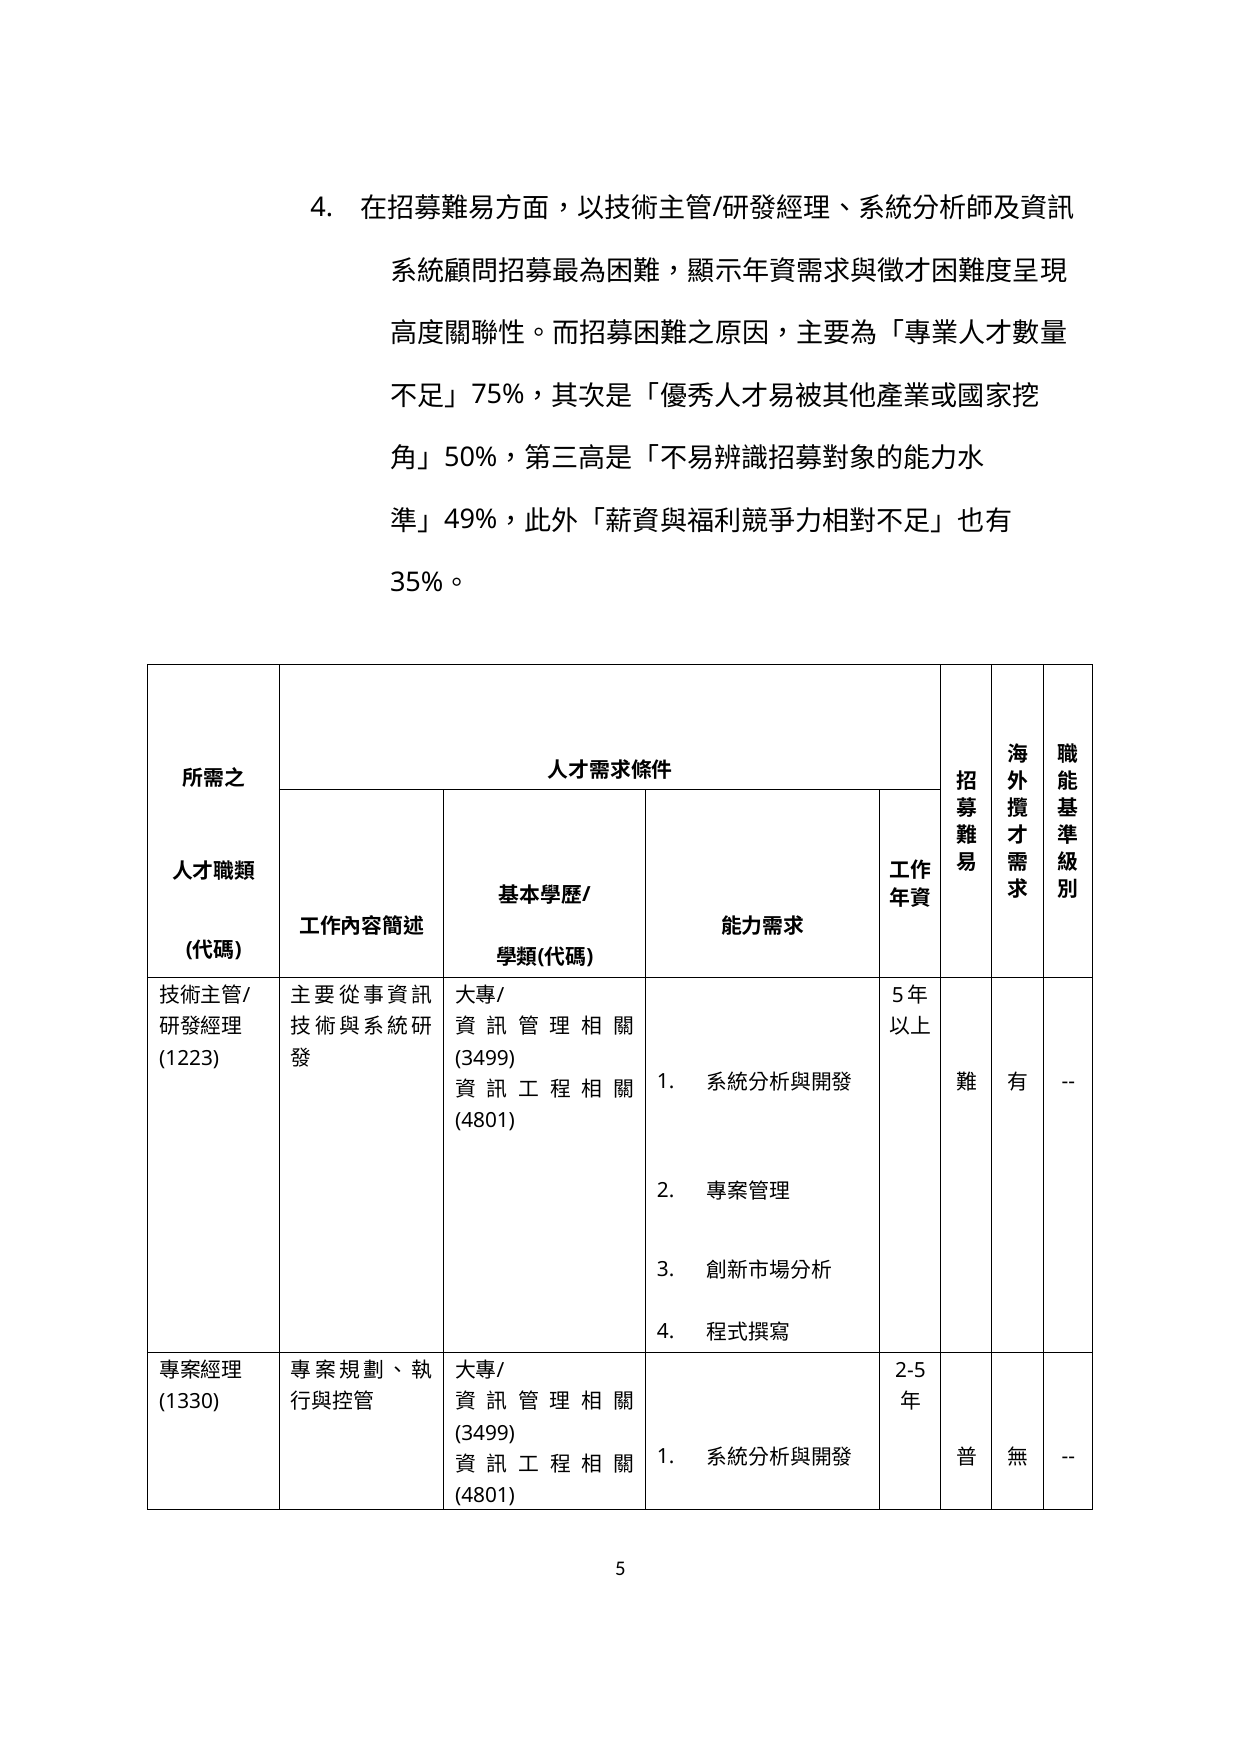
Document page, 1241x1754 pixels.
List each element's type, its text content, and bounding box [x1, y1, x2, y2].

table_cell -- [1044, 978, 1092, 1352]
table_cell 普 [941, 1353, 991, 1509]
table_cell 系統分析與開發 專案管理 創新市場分析 [646, 1353, 879, 1509]
table_cell 5年 以上 [880, 978, 940, 1352]
table_header 海外攬才需求 [992, 665, 1043, 977]
table_header 招募難易 [941, 665, 991, 977]
table_cell 大專/ 資訊管理相關(3499) 資訊工程相關(4801) [444, 1353, 645, 1509]
table_cell 難 [941, 978, 991, 1352]
table_header 所需之 人才職類 (代碼) [148, 665, 279, 977]
list 在招募難易方面，以技術主管/研發經理、系統分析師及資訊系統顧問招募最為困難，顯示年資需求與徵才困難度呈現高度關聯性。而招募困難之原因，主要為「專業人才數量不足」75%，其次是「優秀人才易被其他產業或國家挖角」50%，第三高是「不易辨識招募對象的能力水準」49%，此外「薪資與福利競爭力相對不足」也有35%。 [310, 164, 1092, 602]
table_cell 大專/ 資訊管理相關(3499) 資訊工程相關(4801) [444, 978, 645, 1352]
table_cell -- [1044, 1353, 1092, 1509]
table_cell 有 [992, 978, 1043, 1352]
table_cell 基本學歷/ 學類(代碼) [444, 790, 645, 977]
table_cell 專案規劃、執行與控管 [280, 1353, 443, 1509]
table_cell 工作 年資 [880, 790, 940, 977]
table_header 職能基準級別 [1044, 665, 1092, 977]
table_cell 無 [992, 1353, 1043, 1509]
table_cell 主要從事資訊技術與系統研發 [280, 978, 443, 1352]
table_cell 專案經理(1330) [148, 1353, 279, 1509]
table_header 人才需求條件 [280, 665, 940, 789]
table_cell 2-5年 [880, 1353, 940, 1509]
table_cell 系統分析與開發 專案管理 創新市場分析 程式撰寫 [646, 978, 879, 1352]
table_cell 工作內容簡述 [280, 790, 443, 977]
table_cell 能力需求 [646, 790, 879, 977]
table_cell 技術主管/研發經理(1223) [148, 978, 279, 1352]
